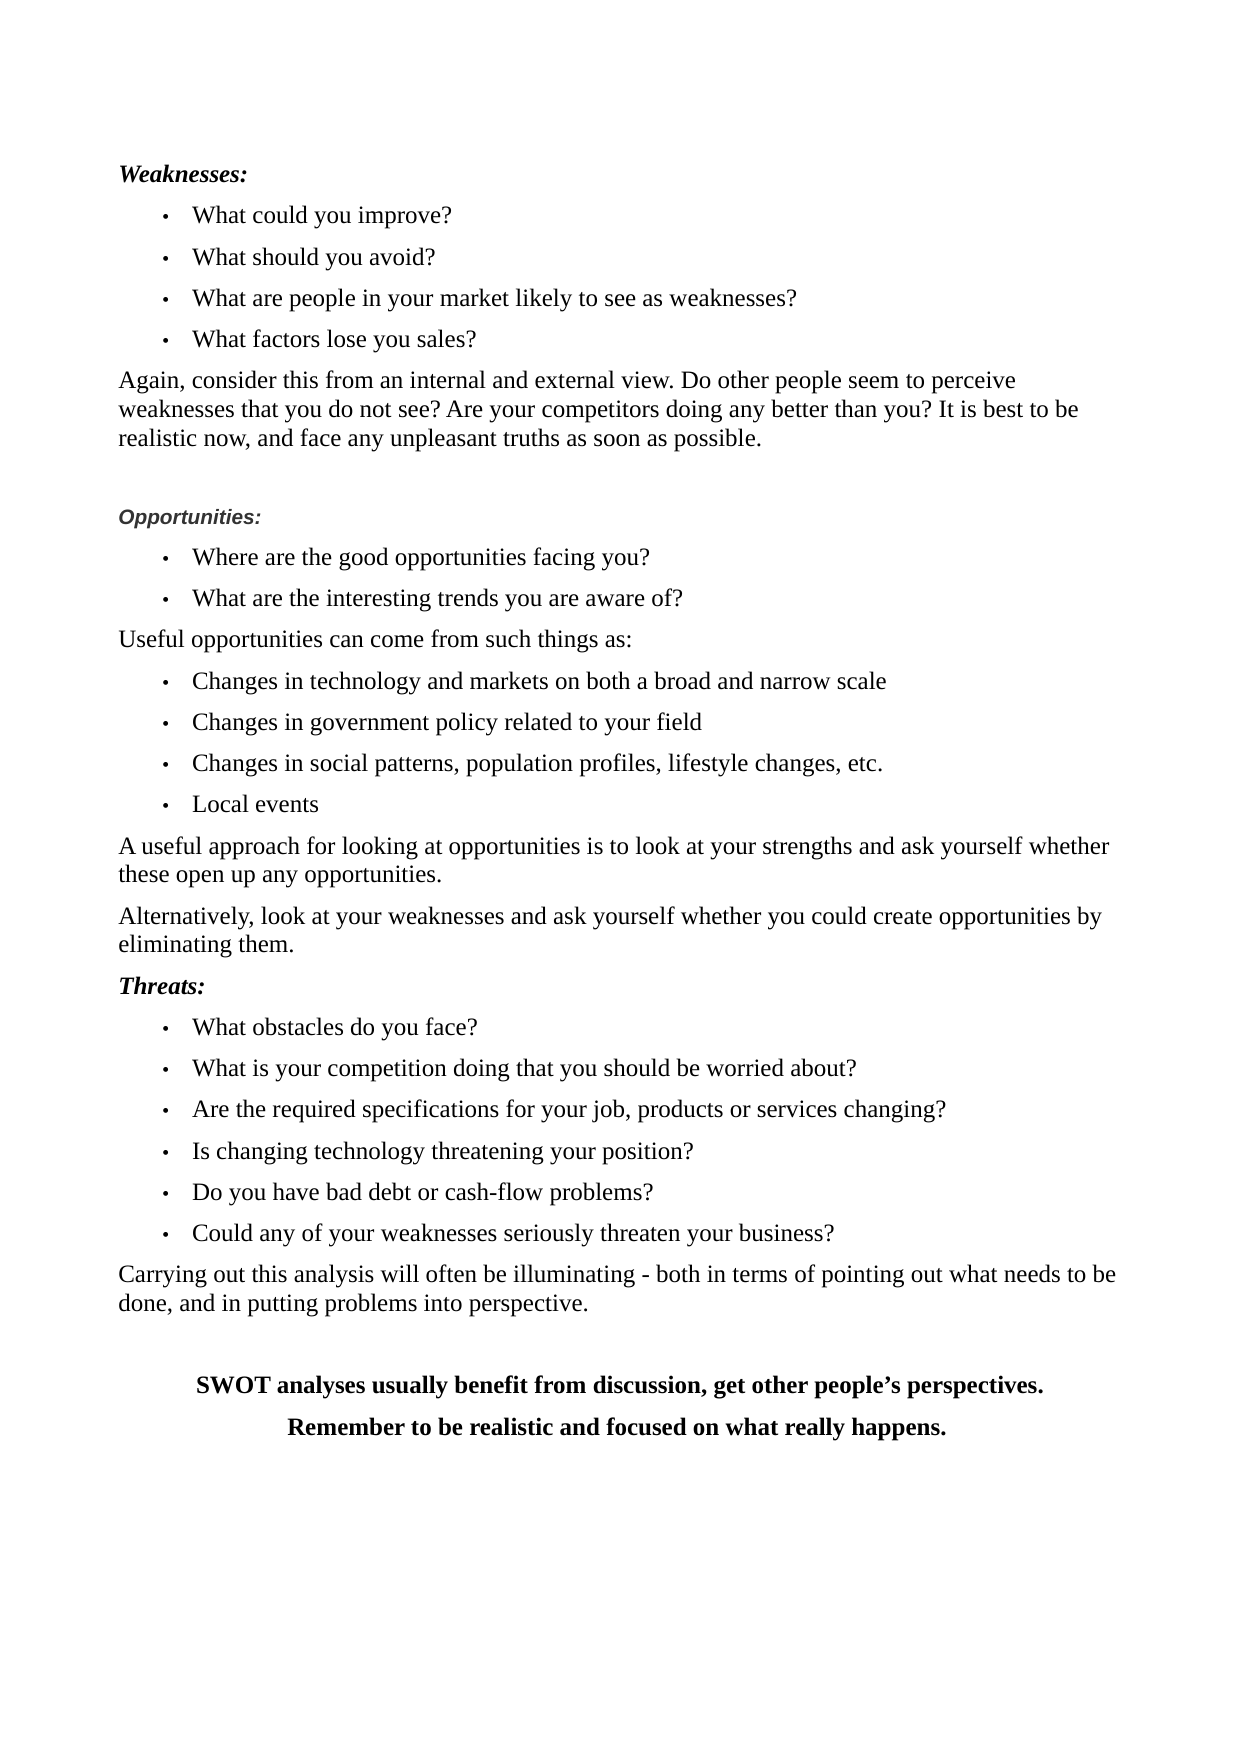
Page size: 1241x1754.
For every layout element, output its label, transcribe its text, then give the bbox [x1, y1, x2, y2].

text Again, consider this from an internal and external view. Do other people seem to perceive weaknesses that you do not see? Are your competitors doing any better than you? It is best to be realistic now, and face any unpleasant truths as soon as possible. [118, 366, 1122, 452]
list What factors lose you sales? [162, 324, 1122, 353]
text Threats: [118, 971, 1122, 999]
text Weaknesses: [118, 159, 1122, 188]
list Is changing technology threatening your position? [162, 1136, 1122, 1164]
list Where are the good opportunities facing you? [162, 542, 1122, 571]
list Changes in social patterns, population profiles, lifestyle changes, etc. [162, 748, 1122, 777]
list What could you improve? [162, 201, 1122, 229]
list What are people in your market likely to see as weaknesses? [162, 283, 1122, 312]
text Remember to be realistic and focused on what really happens. [118, 1412, 1122, 1441]
text Alternatively, look at your weaknesses and ask yourself whether you could create opportunities by eliminating them. [118, 901, 1122, 958]
list Changes in technology and markets on both a broad and narrow scale [162, 666, 1122, 694]
text Carrying out this analysis will often be illuminating - both in terms of pointing out what needs to be done, and in putting problems into perspective. [118, 1259, 1122, 1317]
list What should you avoid? [162, 242, 1122, 271]
text SWOT analyses usually benefit from discussion, get other people’s perspectives. [118, 1371, 1122, 1399]
list Local events [162, 789, 1122, 818]
list What is your competition doing that you should be worried about? [162, 1053, 1122, 1082]
text Opportunities: [118, 501, 1122, 529]
text Useful opportunities can come from such things as: [118, 624, 1122, 653]
text A useful approach for looking at opportunities is to look at your strengths and ask yourself whether these open up any opportunities. [118, 831, 1122, 888]
list Changes in government policy related to your field [162, 707, 1122, 736]
list Are the required specifications for your job, products or services changing? [162, 1094, 1122, 1123]
list What obstacles do you face? [162, 1012, 1122, 1041]
list Could any of your weaknesses seriously threaten your business? [162, 1218, 1122, 1247]
list Do you have bad debt or cash-flow problems? [162, 1177, 1122, 1206]
list What are the interesting trends you are aware of? [162, 583, 1122, 612]
